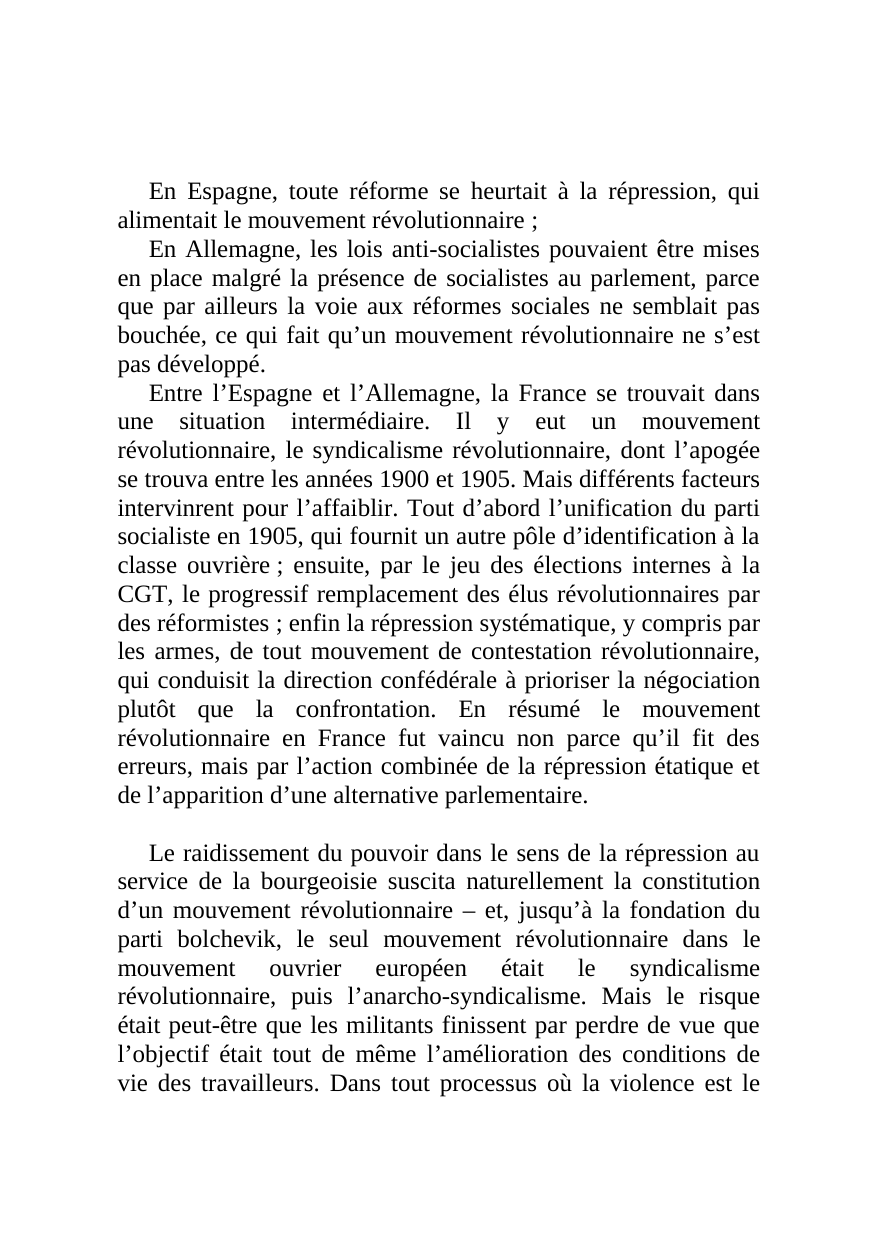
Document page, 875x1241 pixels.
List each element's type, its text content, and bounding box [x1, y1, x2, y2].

text En Espagne, toute réforme se heurtait à la répression, qui alimentait le mouvement révolutionnaire ; [117, 176, 761, 234]
text Entre l’Espagne et l’Allemagne, la France se trouvait dans une situation intermédiaire. Il y eut un mouvement révolutionnaire, le syndicalisme révolutionnaire, dont l’apogée se trouva entre les années 1900 et 1905. Mais différents facteurs intervinrent pour l’affaiblir. Tout d’abord l’unification du parti socialiste en 1905, qui fournit un autre pôle d’identification à la classe ouvrière ; ensuite, par le jeu des élections internes à la CGT, le progressif remplacement des élus révolutionnaires par des réformistes ; enfin la répression systématique, y compris par les armes, de tout mouvement de contestation révolutionnaire, qui conduisit la direction confédérale à prioriser la négociation plutôt que la confrontation. En résumé le mouvement révolutionnaire en France fut vaincu non parce qu’il fit des erreurs, mais par l’action combinée de la répression étatique et de l’apparition d’une alternative parlementaire. [117, 378, 761, 809]
text Le raidissement du pouvoir dans le sens de la répression au service de la bourgeoisie suscita naturellement la constitution d’un mouvement révolutionnaire – et, jusqu’à la fondation du parti bolchevik, le seul mouvement révolution­naire dans le mouvement ouvrier européen était le syndicalisme révolutionnaire, puis l’anarcho-syndicalisme. Mais le risque était peut-être que les militants finissent par perdre de vue que l’objectif était tout de même l’amélioration des conditions de vie des travailleurs. Dans tout processus où la violence est le [117, 838, 761, 1096]
text En Allemagne, les lois anti-socialistes pouvaient être mises en place malgré la présence de socialistes au parlement, parce que par ailleurs la voie aux réformes sociales ne semblait pas bouchée, ce qui fait qu’un mouvement révolutionnaire ne s’est pas développé. [117, 234, 761, 378]
